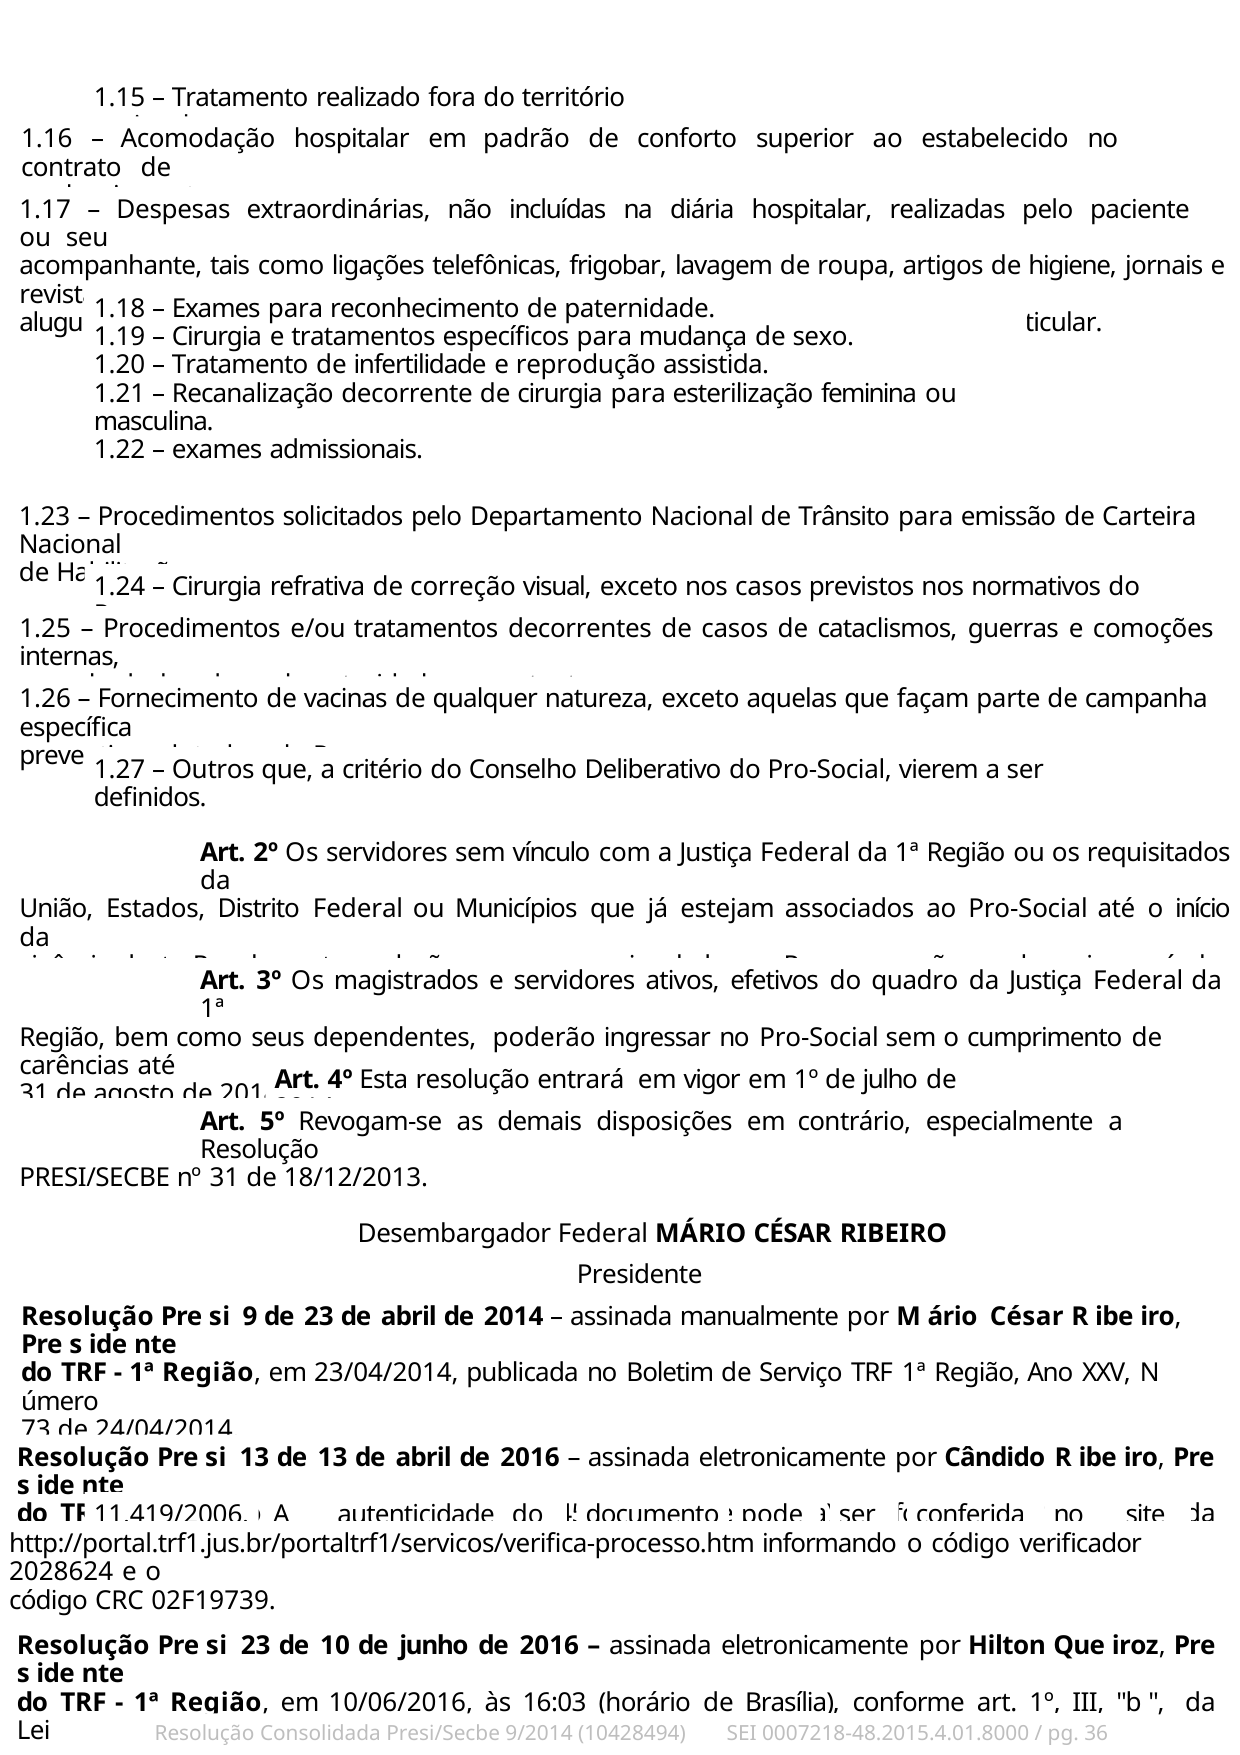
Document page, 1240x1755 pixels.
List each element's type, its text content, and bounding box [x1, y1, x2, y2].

text Art. 4º Esta resolução entrará em vigor em 1º de julho de 2014. [274, 1066, 976, 1098]
text 1.17 – Despesas extraordinárias, não incluídas na diária hospitalar, realizadas pelo paciente ou seu [19, 195, 1231, 252]
text 1.18 – Exames para reconhecimento de paternidade. [93, 295, 1018, 323]
text do TRF - 1ª Região, em 10/06/2016, às 16:03 (horário de Brasília), conforme art. 1º, III, "b ", da Lei [17, 1689, 1231, 1745]
text quando declarados pela autoridade competente. [19, 671, 1231, 676]
picture [58, 346, 1179, 494]
text http://portal.trf1.jus.br/portaltrf1/servicos/verifica-processo.htm informando o código verificador 2028624 e o [9, 1530, 1231, 1587]
text Resolução Consolidada Presi/Secbe 9/2014 (10428494) [154, 1722, 718, 1745]
text 1.26 – Fornecimento de vacinas de qualquer natureza, exceto aquelas que façam parte de campanha específica [19, 685, 1231, 742]
picture [58, 596, 84, 606]
text ser [838, 1501, 890, 1521]
picture [58, 1201, 1179, 1294]
picture [58, 779, 1179, 830]
text do [512, 1501, 558, 1521]
text 1.19 – Cirurgia e tratamentos específicos para mudança de sexo. [93, 323, 1018, 351]
text preventiva adotada pelo Programa. [19, 742, 1231, 770]
text 31 de agosto de 2014. [985, 1080, 1231, 1098]
text de Habilitação. [18, 559, 1231, 588]
text 1.24 – Cirurgia refrativa de correção visual, exceto nos casos previstos nos normativos do Programa. [93, 573, 1198, 606]
text vigência deste Regulamento poderão permanecer vinculados ao Programa, não sendo mais possível a inclusão [19, 952, 1231, 958]
text Resolução Pre si 23 de 10 de junho de 2016 – assinada eletronicamente por Hilton Que iroz, Pre s ide nte [17, 1632, 1231, 1689]
text SEI 0007218-48.2015.4.01.8000 / pg. 36 [726, 1722, 1142, 1745]
text A [273, 1501, 313, 1521]
text 1.20 – Tratamento de infertilidade e reprodução assistida. [93, 351, 1018, 380]
text 1.23 – Procedimentos solicitados pelo Departamento Nacional de Trânsito para emissão de Carteira Nacional [18, 503, 1231, 559]
text Art. 3º Os magistrados e servidores ativos, efetivos do quadro da Justiça Federal da 1ª [200, 967, 1231, 1023]
picture [58, 58, 1179, 116]
text Presidente [577, 1261, 705, 1289]
text aluguel de aparelhos de som e imagem, e outras despesas de caráter pessoal ou particular. [19, 309, 84, 337]
text Resolução Pre si 9 de 23 de abril de 2014 – assinada manualmente por M ário César R ibe iro, Pre s ide nte [21, 1303, 1231, 1359]
text código CRC 02F19739. [9, 1587, 1231, 1615]
text 73 de 24/04/2014. [21, 1416, 1231, 1434]
text 1.22 – exames admissionais. [93, 436, 1018, 465]
text documento [585, 1501, 720, 1521]
text União, Estados, Distrito Federal ou Municípios que já estejam associados ao Pro-Social até o início da [19, 895, 1231, 952]
text 11.419/2006. [93, 1501, 250, 1521]
text credenciamento. [21, 182, 1231, 187]
text pode [741, 1501, 812, 1521]
text 1.27 – Outros que, a critério do Conselho Deliberativo do Pro-Social, vierem a ser definidos. [93, 755, 1112, 812]
text autenticidade [337, 1501, 495, 1521]
text Resolução Pre si 13 de 13 de abril de 2016 – assinada eletronicamente por Cândido R ibe iro, Pre s ide nte [17, 1443, 1231, 1500]
text 31 de agosto de 2014. [19, 1080, 265, 1098]
text aluguel de aparelhos de som e imagem, e outras despesas de caráter pessoal ou particular. [1027, 309, 1231, 337]
text conferida [916, 1501, 1033, 1521]
text Desembargador Federal MÁRIO CÉSAR RIBEIRO [357, 1219, 962, 1248]
text do TRF - 1ª Região, em 23/04/2014, publicada no Boletim de Serviço TRF 1ª Região, Ano XXV, N úmero [21, 1359, 1231, 1416]
text no [1053, 1501, 1100, 1521]
text Art. 2º Os servidores sem vínculo com a Justiça Federal da 1ª Região ou os requisitados da [200, 839, 1231, 895]
text PRESI/SECBE nº 31 de 18/12/2013. [19, 1164, 1231, 1192]
text acompanhante, tais como ligações telefônicas, frigobar, lavagem de roupa, artigos de higiene, jornais e revistas, [19, 252, 1231, 309]
text Região, bem como seus dependentes, poderão ingressar no Pro-Social sem o cumprimento de carências até [19, 1023, 1231, 1080]
text Art. 5º Revogam-se as demais disposições em contrário, especialmente a Resolução [200, 1107, 1231, 1164]
text 1.15 – Tratamento realizado fora do território nacional. [93, 83, 687, 116]
text 1.16 – Acomodação hospitalar em padrão de conforto superior ao estabelecido no contrato de [21, 125, 1231, 182]
text 1.21 – Recanalização decorrente de cirurgia para esterilização feminina ou masculina. [93, 380, 1018, 436]
text site [1125, 1501, 1182, 1521]
text 1.25 – Procedimentos e/ou tratamentos decorrentes de casos de cataclismos, guerras e comoções internas, [19, 615, 1231, 671]
